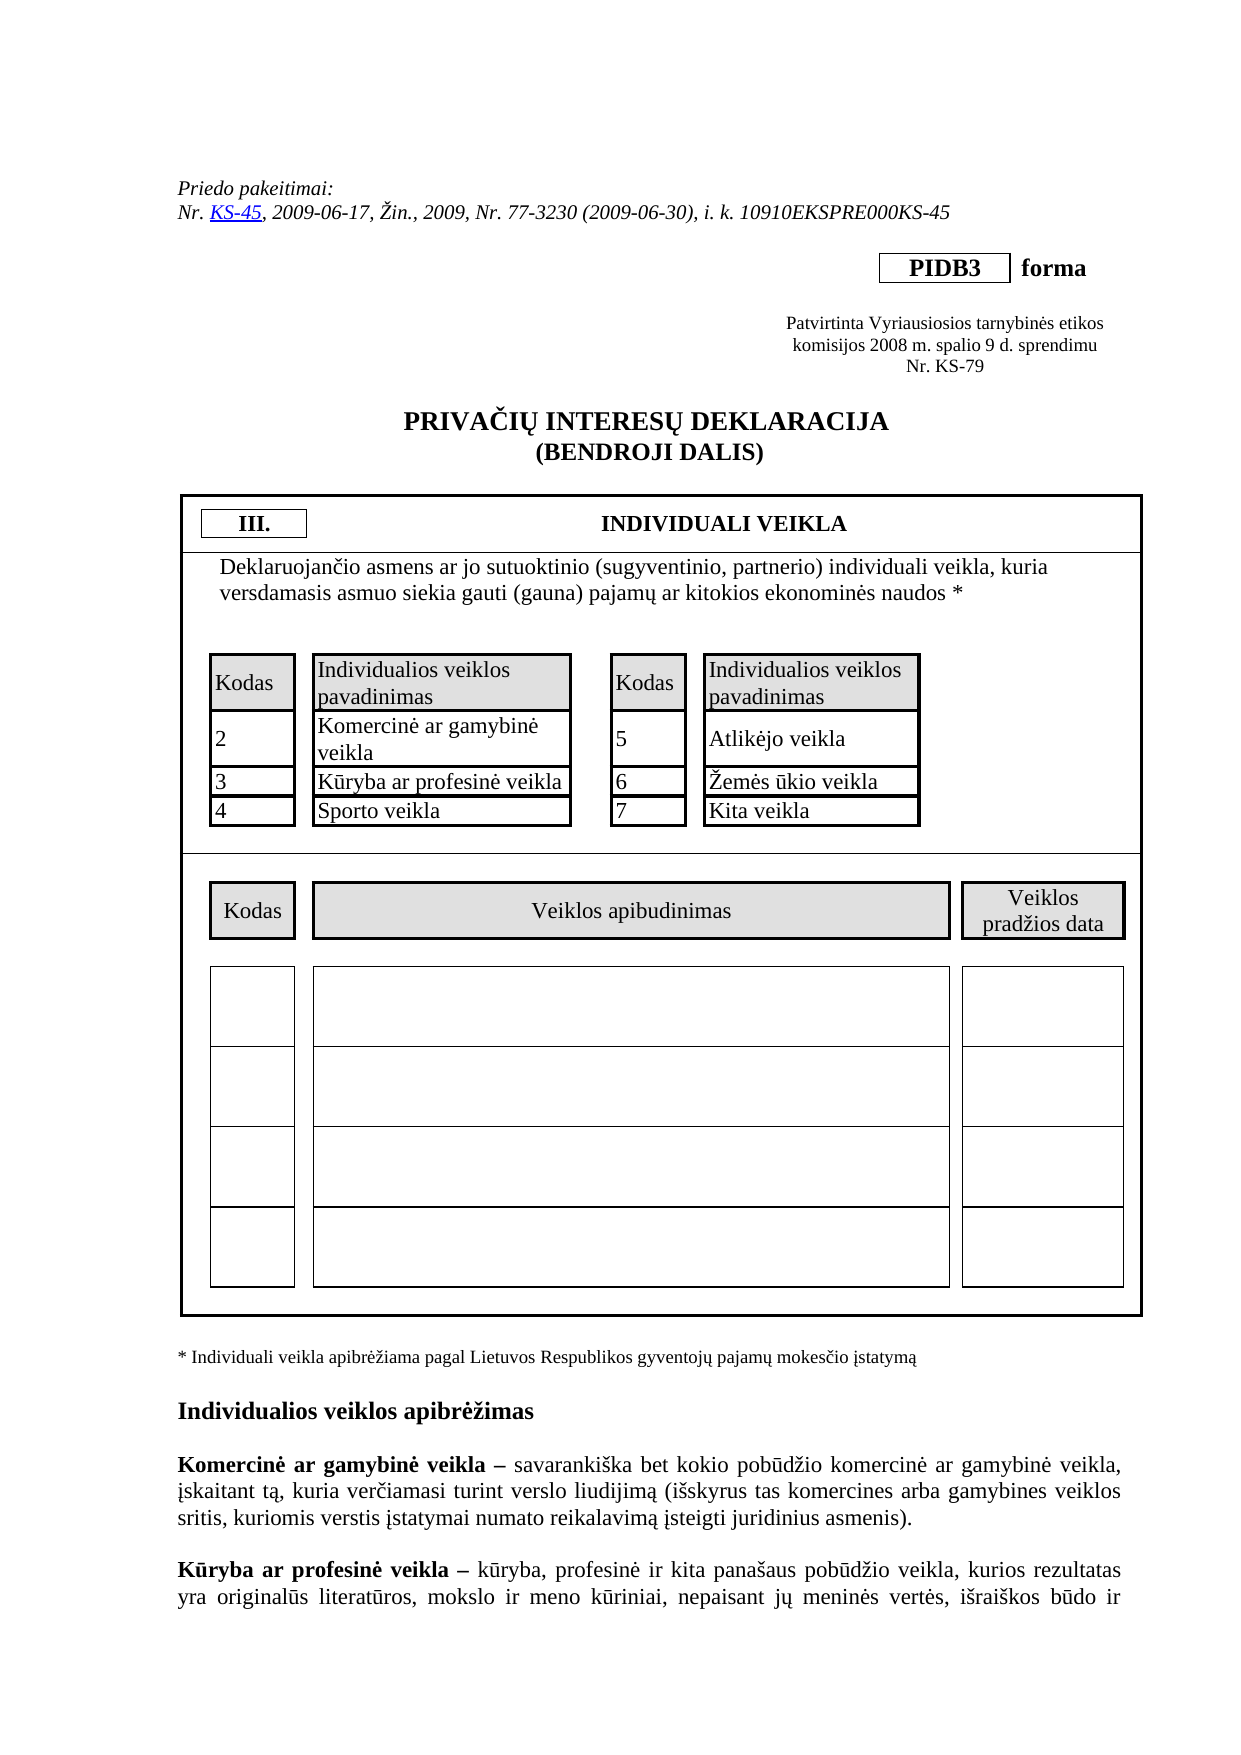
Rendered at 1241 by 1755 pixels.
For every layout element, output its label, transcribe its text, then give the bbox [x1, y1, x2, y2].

table_cell 7 [613, 798, 684, 824]
table_cell [296, 653, 312, 709]
table_cell [314, 1127, 949, 1206]
text Kūryba ar profesinė veikla – kūryba, profesinė ir kita panašaus pobūdžio veikla, kurios rezultatas yra originalūs literatūros, mokslo ir meno kūriniai, nepaisant jų meninės vertės, išraiškos būdo ir [177, 1557, 1122, 1609]
table_cell [570, 824, 611, 853]
table_cell [919, 824, 1140, 853]
table_cell 3 [212, 768, 293, 794]
table_cell [687, 709, 703, 765]
table_cell [183, 627, 211, 653]
table_cell [963, 1047, 1123, 1126]
table_cell Veiklos pradžios data [964, 884, 1122, 937]
table_cell [211, 854, 1124, 881]
text Komercinė ar gamybinė veikla – savarankiška bet kokio pobūdžio komercinė ar gamybinė veikla, įskaitant tą, kuria verčiamasi turint verslo liudijimą (išskyrus tas komercines arba gamybines veiklos sritis, kuriomis verstis įstatymai numato reikalavimą įsteigti juridinius asmenis). [177, 1451, 1122, 1530]
table_cell [211, 1047, 294, 1126]
table_header [183, 497, 1140, 509]
table_cell [951, 881, 961, 937]
table_cell [572, 709, 610, 765]
table_cell [296, 794, 312, 824]
table_cell Komercinė ar gamybinė veikla [315, 712, 569, 765]
table_cell [963, 940, 1124, 966]
table_cell [183, 1286, 211, 1314]
table_header [177, 253, 749, 377]
table_cell [183, 794, 209, 824]
table_cell [313, 940, 949, 966]
table_cell [314, 967, 949, 1046]
table_cell [295, 966, 313, 1046]
table_cell Individualios veiklos pavadinimas [315, 656, 569, 709]
table_cell [183, 881, 209, 937]
table_cell [296, 881, 312, 937]
table_cell [197, 537, 1140, 552]
table_cell [1124, 854, 1140, 881]
table_cell [880, 283, 1010, 312]
table_cell [183, 1126, 210, 1206]
table_header forma [1011, 253, 1140, 282]
table_cell [211, 940, 294, 966]
table_cell [572, 765, 610, 794]
table_cell [611, 824, 919, 853]
table_cell [295, 1046, 313, 1126]
text Nr. KS-45, 2009-06-17, Žin., 2009, Nr. 77-3230 (2009-06-30), i. k. 10910EKSPRE000KS-45 [177, 200, 1122, 224]
table_cell [1124, 1126, 1140, 1206]
table_cell Deklaruojančio asmens ar jo sutuoktinio (sugyventinio, partnerio) individuali veikla, kuria versdamasis asmuo siekia gauti (gauna) pajamų ar kitokios ekonominės naudos * [215, 553, 1140, 627]
table_cell [183, 1046, 210, 1126]
table_cell [295, 1126, 313, 1206]
table_cell [294, 937, 313, 966]
table_cell Kita veikla [706, 798, 917, 824]
table_cell 4 [212, 798, 293, 824]
table_cell Sporto veikla [315, 798, 569, 824]
table_cell [950, 937, 962, 966]
table_header PIDB3 [880, 254, 1009, 282]
table_cell Kodas [212, 884, 293, 937]
table_cell [211, 1208, 294, 1286]
table_cell [211, 627, 1140, 653]
table_cell [921, 709, 1140, 765]
table_cell III. [202, 510, 306, 537]
table_cell [1124, 1046, 1140, 1126]
table_cell [183, 937, 211, 966]
table_cell [950, 1126, 962, 1206]
table_cell [211, 1127, 294, 1206]
table_cell [1124, 966, 1140, 1046]
table_cell [963, 967, 1123, 1046]
table_cell [1010, 282, 1140, 312]
table_cell [687, 794, 703, 824]
table_cell 2 [212, 712, 293, 765]
text PRIVAČIŲ INTERESŲ DEKLARACIJA [177, 406, 1122, 437]
table_cell [1124, 937, 1140, 966]
table_cell Kodas [212, 656, 293, 709]
table_cell Atlikėjo veikla [706, 712, 917, 765]
table_cell [183, 509, 201, 537]
table_cell [183, 966, 210, 1046]
table_cell [314, 1208, 949, 1286]
table_cell Kodas [613, 656, 684, 709]
text (BENDROJI DALIS) [177, 437, 1122, 465]
table_cell [1124, 1206, 1140, 1286]
table_cell [211, 967, 294, 1046]
table_cell [211, 827, 294, 853]
table_cell [1126, 881, 1140, 937]
table_cell [687, 653, 703, 709]
table_cell [183, 1206, 210, 1286]
table_cell [183, 854, 211, 881]
table_cell [963, 1208, 1123, 1286]
table_cell [921, 794, 1140, 824]
table_cell [183, 553, 215, 627]
table_cell [183, 653, 209, 709]
table_cell [572, 794, 610, 824]
table_cell [314, 1047, 949, 1126]
table_cell [296, 765, 312, 794]
table_cell Veiklos apibudinimas [315, 884, 948, 937]
table_cell INDIVIDUALI VEIKLA [307, 509, 1140, 537]
table_cell [183, 709, 209, 765]
table_cell [183, 824, 211, 853]
text * Individuali veikla apibrėžiama pagal Lietuvos Respublikos gyventojų pajamų mokesčio įstatymą [177, 1346, 1122, 1367]
table_cell [750, 282, 880, 312]
table_cell [921, 765, 1140, 794]
table_cell [183, 765, 209, 794]
table_cell Individualios veiklos pavadinimas [706, 656, 917, 709]
table_cell [572, 653, 610, 709]
table_cell Žemės ūkio veikla [706, 768, 917, 794]
table_header [750, 253, 879, 282]
table_cell [1124, 1286, 1140, 1314]
table_cell Kūryba ar profesinė veikla [315, 768, 569, 794]
table_cell [211, 1286, 1124, 1314]
table_cell [921, 653, 1140, 709]
table_cell [950, 1206, 962, 1286]
table_cell [296, 709, 312, 765]
table_cell [294, 824, 570, 853]
text Priedo pakeitimai: [177, 176, 1122, 200]
table_cell [950, 1046, 962, 1126]
table_cell Patvirtinta Vyriausiosios tarnybinės etikos komisijos 2008 m. spalio 9 d. sprendimu Nr. KS-79 [750, 312, 1140, 377]
table_cell 6 [613, 768, 684, 794]
table_cell [950, 966, 962, 1046]
table_cell [963, 1127, 1123, 1206]
table_cell [295, 1206, 313, 1286]
table_cell 5 [613, 712, 684, 765]
table_cell [687, 765, 703, 794]
text Individualios veiklos apibrėžimas [177, 1396, 1122, 1425]
table_cell [183, 537, 197, 552]
